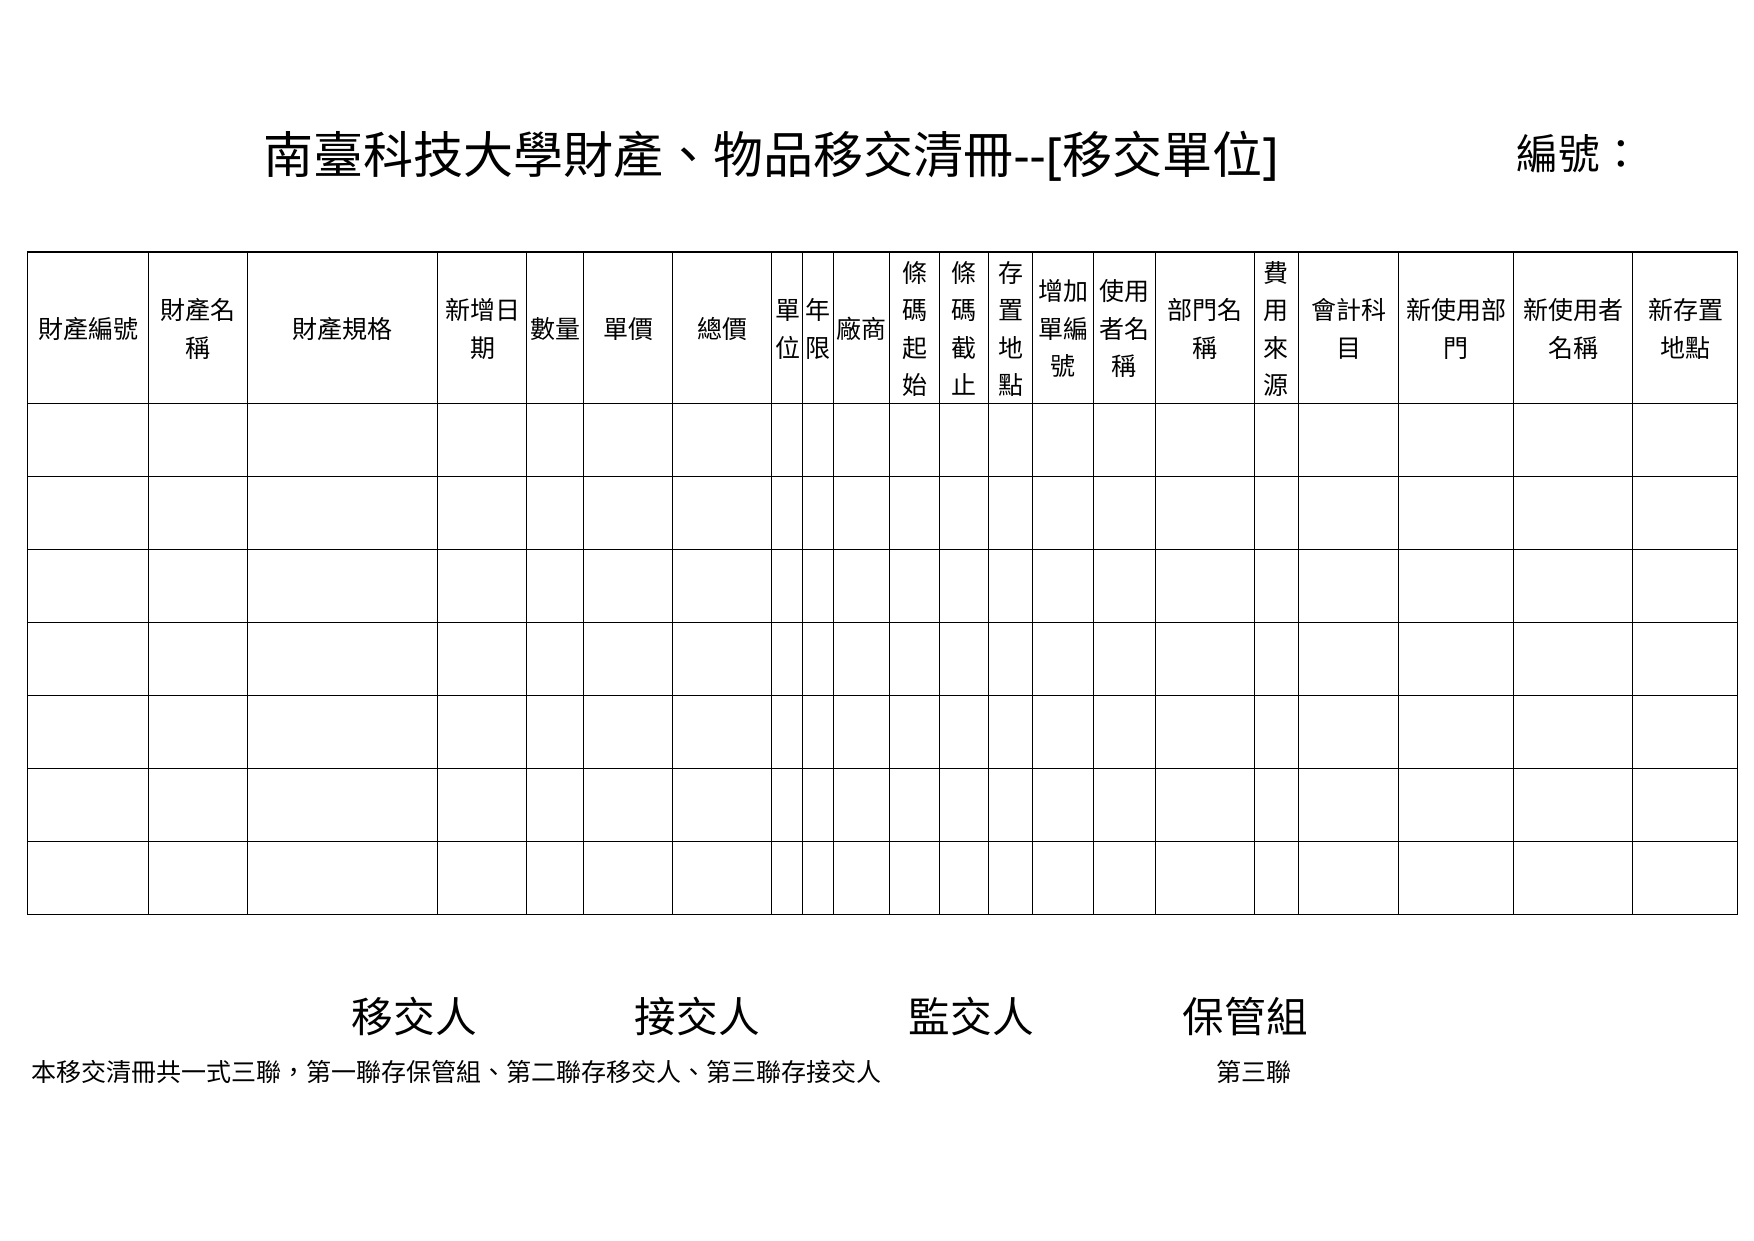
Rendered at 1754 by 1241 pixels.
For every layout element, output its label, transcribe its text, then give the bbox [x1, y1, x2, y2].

table_cell [584, 477, 672, 549]
table_cell [834, 550, 889, 622]
table_cell [149, 696, 247, 768]
table_cell [940, 623, 988, 695]
table_cell [1033, 915, 1093, 977]
table_cell [584, 696, 672, 768]
table_cell [1254, 915, 1298, 977]
table_cell [890, 915, 939, 977]
table_cell [583, 915, 673, 977]
table_cell [248, 550, 437, 622]
table_cell [28, 842, 148, 914]
table_cell [890, 696, 939, 768]
table_cell [1156, 404, 1254, 476]
table_cell 單位 [772, 253, 802, 402]
table_cell [803, 769, 833, 841]
table_cell 總價 [673, 253, 771, 402]
table_cell 財產規格 [248, 253, 437, 402]
table_cell [803, 623, 833, 695]
table_cell [248, 696, 437, 768]
table_cell [834, 623, 889, 695]
table_cell [1255, 477, 1298, 549]
table_cell [1094, 842, 1155, 914]
table_cell [834, 769, 889, 841]
table_cell [438, 769, 526, 841]
table_cell [803, 404, 833, 476]
table_cell [1156, 842, 1254, 914]
table_cell [1156, 623, 1254, 695]
table_cell [438, 623, 526, 695]
table_cell [834, 696, 889, 768]
table_cell [989, 915, 1033, 977]
table_cell [940, 696, 988, 768]
table_cell 新使用部門 [1399, 253, 1513, 402]
table_cell [1255, 842, 1298, 914]
table_cell [1299, 623, 1398, 695]
table_cell [940, 477, 988, 549]
table_cell [834, 915, 890, 977]
table_cell [1033, 769, 1093, 841]
table_cell [527, 550, 583, 622]
table_cell [438, 915, 527, 977]
table_cell [248, 842, 437, 914]
table_cell [673, 696, 771, 768]
table_cell [989, 477, 1032, 549]
table_cell [1633, 915, 1738, 977]
table_cell [28, 915, 148, 977]
table_cell [834, 404, 889, 476]
table_cell 部門名稱 [1156, 253, 1254, 402]
table_cell [989, 696, 1032, 768]
table_cell [772, 696, 802, 768]
table_cell [149, 477, 247, 549]
table_cell [803, 696, 833, 768]
table_cell [673, 477, 771, 549]
table_cell 存置地點 [989, 253, 1032, 402]
table_cell [1033, 623, 1093, 695]
table_cell [890, 842, 939, 914]
table_cell [803, 550, 833, 622]
table_cell [989, 550, 1032, 622]
table_cell [247, 915, 438, 977]
table_cell [28, 404, 148, 476]
table_cell [1399, 842, 1513, 914]
table_cell [989, 842, 1032, 914]
table_cell [248, 404, 437, 476]
table_cell [1514, 550, 1632, 622]
table_cell 新使用者名稱 [1514, 253, 1632, 402]
table_cell [1033, 696, 1093, 768]
table_cell [772, 404, 802, 476]
table_cell [772, 915, 803, 977]
table_cell [28, 696, 148, 768]
table_cell [584, 769, 672, 841]
table_cell [1299, 550, 1398, 622]
table_cell [527, 623, 583, 695]
table_cell [1299, 696, 1398, 768]
table_cell [673, 550, 771, 622]
table_cell [1255, 550, 1298, 622]
table_cell [989, 623, 1032, 695]
table_cell [772, 769, 802, 841]
table_cell 會計科目 [1299, 253, 1398, 402]
table_cell 單價 [584, 253, 672, 402]
table_cell [1633, 550, 1737, 622]
table_cell [28, 769, 148, 841]
table_cell [248, 477, 437, 549]
table_cell [28, 623, 148, 695]
table_cell [1299, 477, 1398, 549]
table_cell 數量 [527, 253, 583, 402]
table_cell 條碼截止 [940, 253, 988, 402]
table_cell [527, 477, 583, 549]
table_cell [527, 842, 583, 914]
table_cell [803, 915, 833, 977]
table_cell [1155, 915, 1254, 977]
table_cell 新存置地點 [1633, 253, 1737, 402]
table_cell 財產名稱 [149, 253, 247, 402]
table_cell [1094, 769, 1155, 841]
table_cell [1633, 623, 1737, 695]
table_cell [584, 404, 672, 476]
table_cell [148, 915, 247, 977]
table_cell [1633, 696, 1737, 768]
table_cell [28, 189, 1738, 251]
table_cell [940, 769, 988, 841]
table_cell [1399, 550, 1513, 622]
table_cell [772, 477, 802, 549]
table_cell [1094, 623, 1155, 695]
table_cell [1299, 842, 1398, 914]
table_cell 移交人 接交人 監交人 保管組 [28, 977, 1633, 1052]
table_cell [890, 477, 939, 549]
table_cell [1298, 915, 1398, 977]
table_cell [584, 842, 672, 914]
table_cell [28, 477, 148, 549]
table_cell [772, 842, 802, 914]
table_cell [1255, 623, 1298, 695]
table_cell [803, 477, 833, 549]
table_cell [1514, 623, 1632, 695]
table_cell [772, 623, 802, 695]
table_cell [1514, 769, 1632, 841]
table_cell [1399, 769, 1513, 841]
table_cell [1633, 842, 1737, 914]
table_cell [890, 623, 939, 695]
table_cell 年限 [803, 253, 833, 402]
table_cell [1156, 477, 1254, 549]
table_cell [1156, 696, 1254, 768]
table_cell [1094, 477, 1155, 549]
table_cell [1633, 769, 1737, 841]
table_cell [940, 842, 988, 914]
table_cell [438, 842, 526, 914]
table_cell [940, 404, 988, 476]
table_cell [527, 696, 583, 768]
table_cell [149, 842, 247, 914]
table_cell [527, 915, 583, 977]
table_cell [438, 404, 526, 476]
table_cell 財產編號 [28, 253, 148, 402]
table_cell [1399, 623, 1513, 695]
table_cell [1399, 915, 1514, 977]
table_cell [1299, 404, 1398, 476]
table_cell [1094, 404, 1155, 476]
table_cell [1514, 696, 1632, 768]
table_cell [1299, 769, 1398, 841]
table_cell [1633, 977, 1738, 1052]
table_cell [248, 623, 437, 695]
table_cell [1399, 696, 1513, 768]
table_cell [1033, 477, 1093, 549]
table_cell [673, 842, 771, 914]
table_cell [149, 623, 247, 695]
table_cell [1633, 404, 1737, 476]
table_cell 廠商 [834, 253, 889, 402]
table_cell [1633, 477, 1737, 549]
table_cell [772, 550, 802, 622]
table_cell [584, 550, 672, 622]
table_cell [248, 769, 437, 841]
table_header 南臺科技大學財產、物品移交清冊--[移交單位] [28, 114, 1514, 189]
table_cell [1514, 477, 1632, 549]
table_cell [1514, 915, 1633, 977]
table_cell [890, 404, 939, 476]
table_cell [939, 915, 989, 977]
table_cell 使用者名稱 [1094, 253, 1155, 402]
table_cell [1156, 550, 1254, 622]
table_cell [673, 404, 771, 476]
table_cell [527, 769, 583, 841]
table_cell [989, 404, 1032, 476]
table_cell [438, 477, 526, 549]
table_cell [584, 623, 672, 695]
table_cell [1033, 842, 1093, 914]
text 本移交清冊共一式三聯，第一聯存保管組、第二聯存移交人、第三聯存接交人 第三聯 [31, 1052, 1734, 1089]
table_cell [834, 842, 889, 914]
table_cell [1255, 696, 1298, 768]
table_cell [1156, 769, 1254, 841]
table_cell [1514, 404, 1632, 476]
table_cell [940, 550, 988, 622]
table_cell [890, 550, 939, 622]
table_cell [1399, 477, 1513, 549]
table_cell 條碼起始 [890, 253, 939, 402]
table_cell [1033, 404, 1093, 476]
table_cell [673, 623, 771, 695]
table_cell [1094, 550, 1155, 622]
table_cell [1094, 696, 1155, 768]
table_header 編號： [1514, 114, 1738, 189]
table_cell [673, 915, 772, 977]
table_cell 增加單編號 [1033, 253, 1093, 402]
table_cell [149, 769, 247, 841]
table_cell [989, 769, 1032, 841]
table_cell 新增日期 [438, 253, 526, 402]
table_cell [1093, 915, 1155, 977]
table_cell [28, 550, 148, 622]
table_cell [1514, 842, 1632, 914]
table_cell [438, 550, 526, 622]
table_cell [1399, 404, 1513, 476]
table_cell [1255, 404, 1298, 476]
table_cell [1255, 769, 1298, 841]
table_cell 費用來源 [1255, 253, 1298, 402]
table_cell [438, 696, 526, 768]
table_cell [890, 769, 939, 841]
table_cell [1033, 550, 1093, 622]
table_cell [527, 404, 583, 476]
table_cell [803, 842, 833, 914]
table_cell [673, 769, 771, 841]
table_cell [149, 550, 247, 622]
table_cell [834, 477, 889, 549]
table_cell [149, 404, 247, 476]
